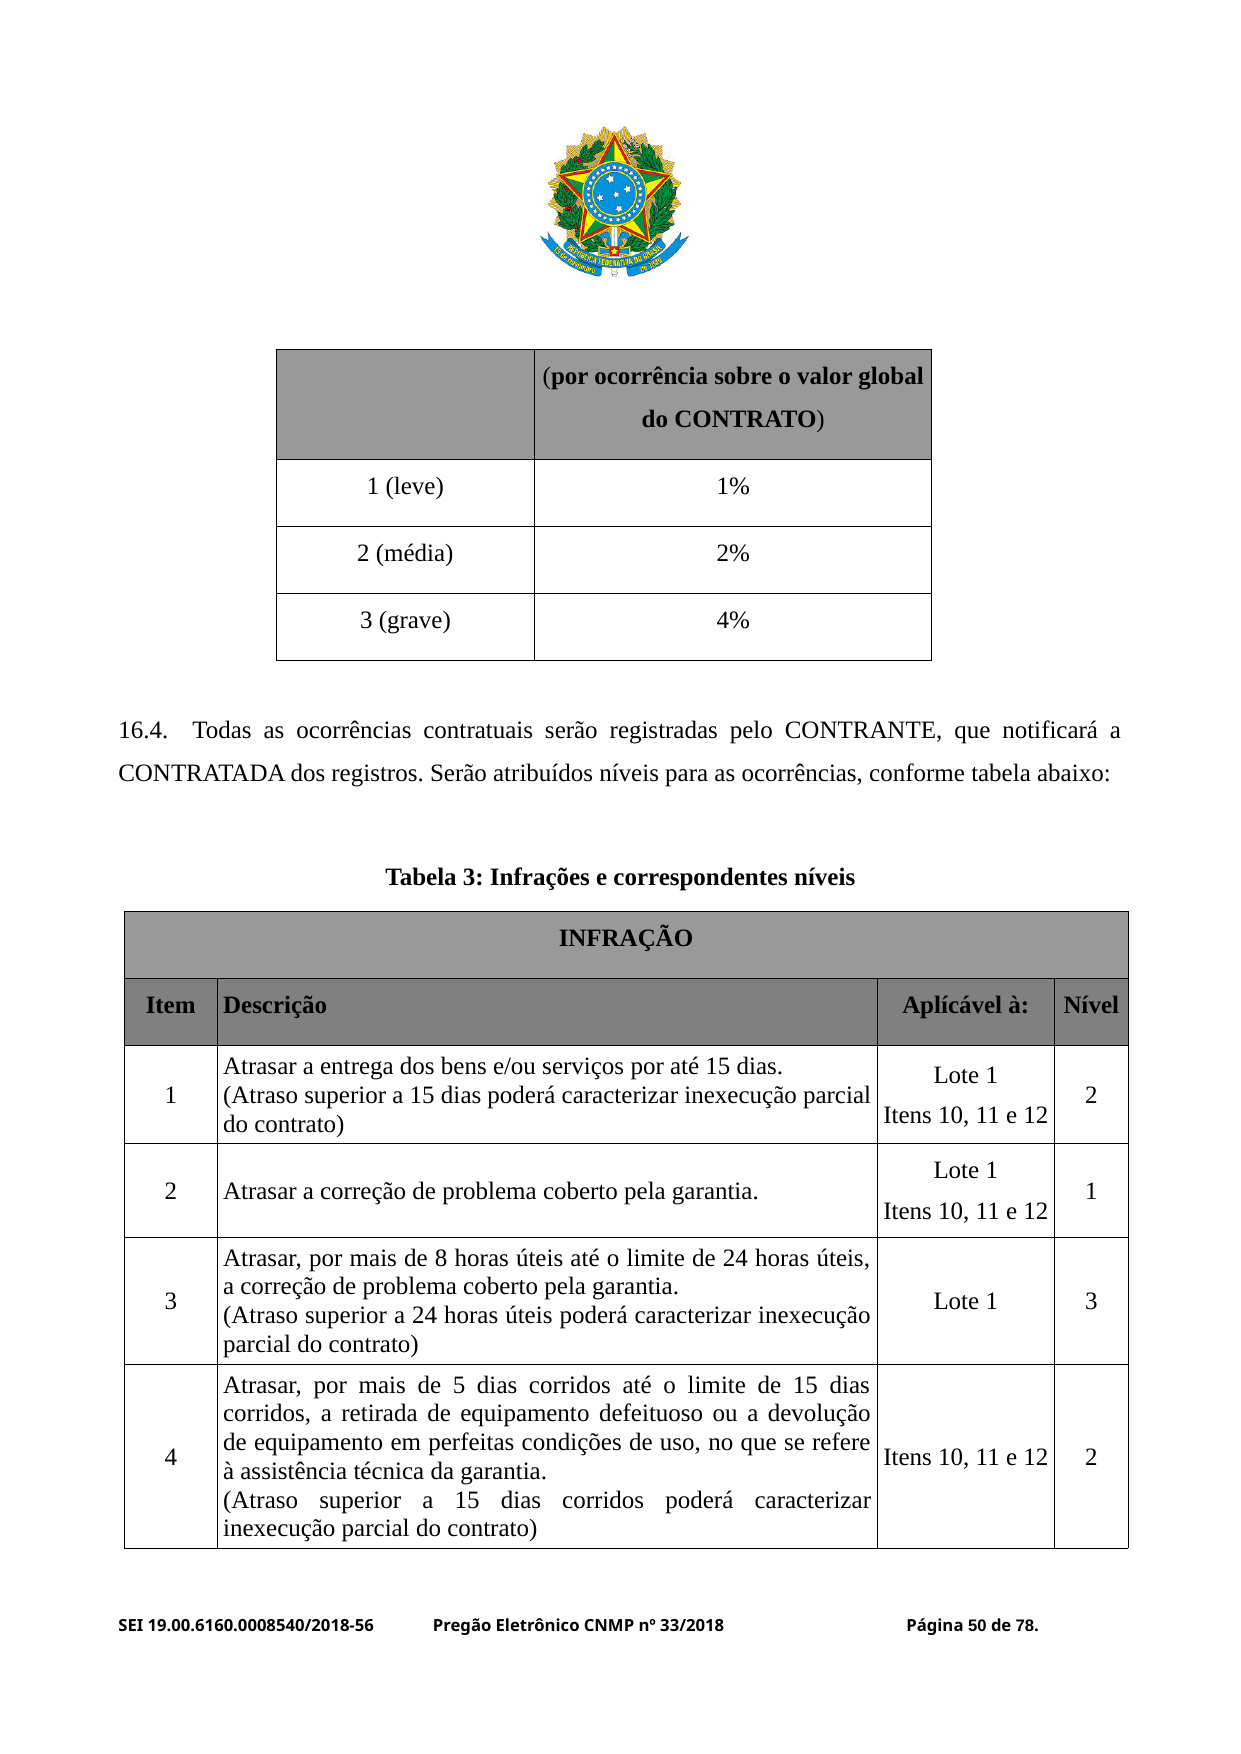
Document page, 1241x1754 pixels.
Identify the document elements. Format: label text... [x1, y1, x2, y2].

text 16.4. Todas as ocorrências contratuais serão registradas pelo CONTRANTE, que notificará a CONTRATADA dos registros. Serão atribuídos níveis para as ocorrências, conforme tabela abaixo: [118, 715, 1122, 787]
table_cell 2 [125, 1144, 217, 1236]
table_cell 1 (leve) [277, 460, 534, 526]
table_cell 2 [1055, 1046, 1128, 1143]
table_cell Atrasar a correção de problema coberto pela garantia. [218, 1144, 877, 1236]
table_cell 4 [125, 1365, 217, 1548]
table_cell 2 (média) [277, 527, 534, 593]
table_cell 3 (grave) [277, 594, 534, 659]
table_header INFRAÇÃO [125, 912, 1128, 978]
table_header [277, 350, 534, 459]
table_cell Lote 1 Itens 10, 11 e 12 [878, 1144, 1054, 1236]
table_cell Item [125, 979, 217, 1045]
table_cell 1 [125, 1046, 217, 1143]
text Tabela 3: Infrações e correspondentes níveis [118, 862, 1122, 891]
table_cell Lote 1 [878, 1238, 1054, 1363]
table_cell Nível [1055, 979, 1128, 1045]
table_cell 1 [1055, 1144, 1128, 1236]
table_cell 2 [1055, 1365, 1128, 1548]
table_cell Itens 10, 11 e 12 [878, 1365, 1054, 1548]
table_cell 4% [535, 594, 931, 659]
table_cell Atrasar, por mais de 8 horas úteis até o limite de 24 horas úteis, a correção de problema coberto pela garantia. (Atraso superior a 24 horas úteis poderá caracterizar inexecução parcial do contrato) [218, 1238, 877, 1363]
table_cell Aplícável à: [878, 979, 1054, 1045]
table_cell 3 [1055, 1238, 1128, 1363]
table_cell 3 [125, 1238, 217, 1363]
table_cell Atrasar, por mais de 5 dias corridos até o limite de 15 dias corridos, a retirada de equipamento defeituoso ou a devolução de equipamento em perfeitas condições de uso, no que se refere à assistência técnica da garantia. (Atraso superior a 15 dias corridos poderá caracterizar inexecução parcial do contrato) [218, 1365, 877, 1548]
table_cell Atrasar a entrega dos bens e/ou serviços por até 15 dias. (Atraso superior a 15 dias poderá caracterizar inexecução parcial do contrato) [218, 1046, 877, 1143]
table_cell Lote 1 Itens 10, 11 e 12 [878, 1046, 1054, 1143]
table_header (por ocorrência sobre o valor global do CONTRATO) [535, 350, 931, 459]
table_cell Descrição [218, 979, 877, 1045]
table_cell 1% [535, 460, 931, 526]
table_cell 2% [535, 527, 931, 593]
